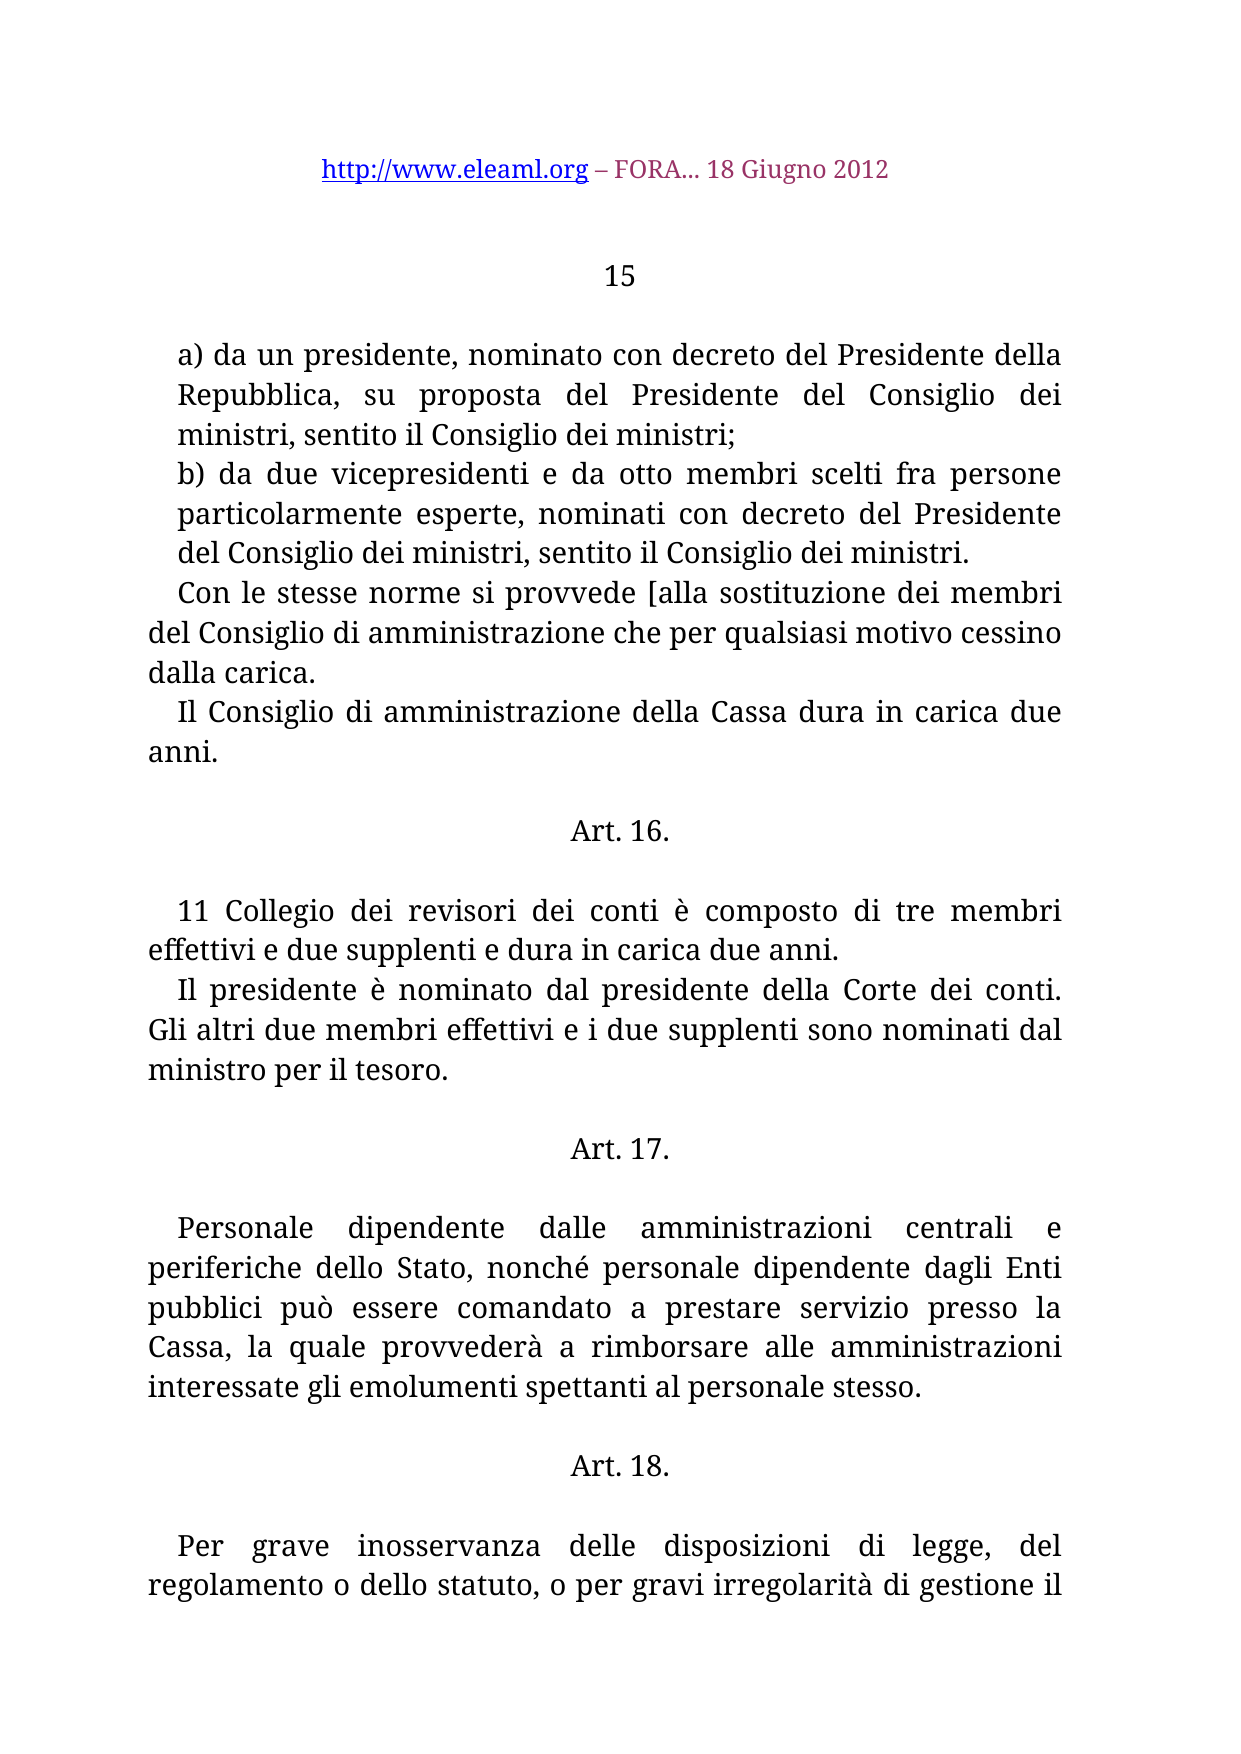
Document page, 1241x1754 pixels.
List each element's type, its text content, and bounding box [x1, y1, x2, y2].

text Art. 16. [148, 811, 1063, 850]
text 15 [148, 255, 1063, 295]
text Il presidente è nominato dal presidente della Corte dei conti. Gli altri due membri effettivi e i due supplenti sono nominati dal ministro per il tesoro. [148, 969, 1063, 1088]
text 11 Collegio dei revisori dei conti è composto di tre membri effettivi e due supplenti e dura in carica due anni. [148, 890, 1063, 969]
text Art. 17. [148, 1128, 1063, 1168]
text Art. 18. [148, 1446, 1063, 1485]
text a) da un presidente, nominato con decreto del Presidente della Repubblica, su proposta del Presidente del Consiglio dei ministri, sentito il Consiglio dei ministri; [177, 334, 1063, 453]
text Personale dipendente dalle amministrazioni centrali e periferiche dello Stato, nonché personale dipendente dagli Enti pubblici può essere comandato a prestare servizio presso la Cassa, la quale provvederà a rimborsare alle amministrazioni interessate gli emolumenti spettanti al personale stesso. [148, 1207, 1063, 1406]
text Il Consiglio di amministrazione della Cassa dura in carica due anni. [148, 692, 1063, 771]
text Per grave inosservanza delle disposizioni di legge, del regolamento o dello statuto, o per gravi irregolarità di gestione il [148, 1525, 1063, 1604]
text Con le stesse norme si provvede [alla sostituzione dei membri del Consiglio di amministrazione che per qualsiasi motivo cessino dalla carica. [148, 572, 1063, 692]
text b) da due vicepresidenti e da otto membri scelti fra persone particolarmente esperte, nominati con decreto del Presidente del Consiglio dei ministri, sentito il Consiglio dei ministri. [177, 453, 1063, 572]
